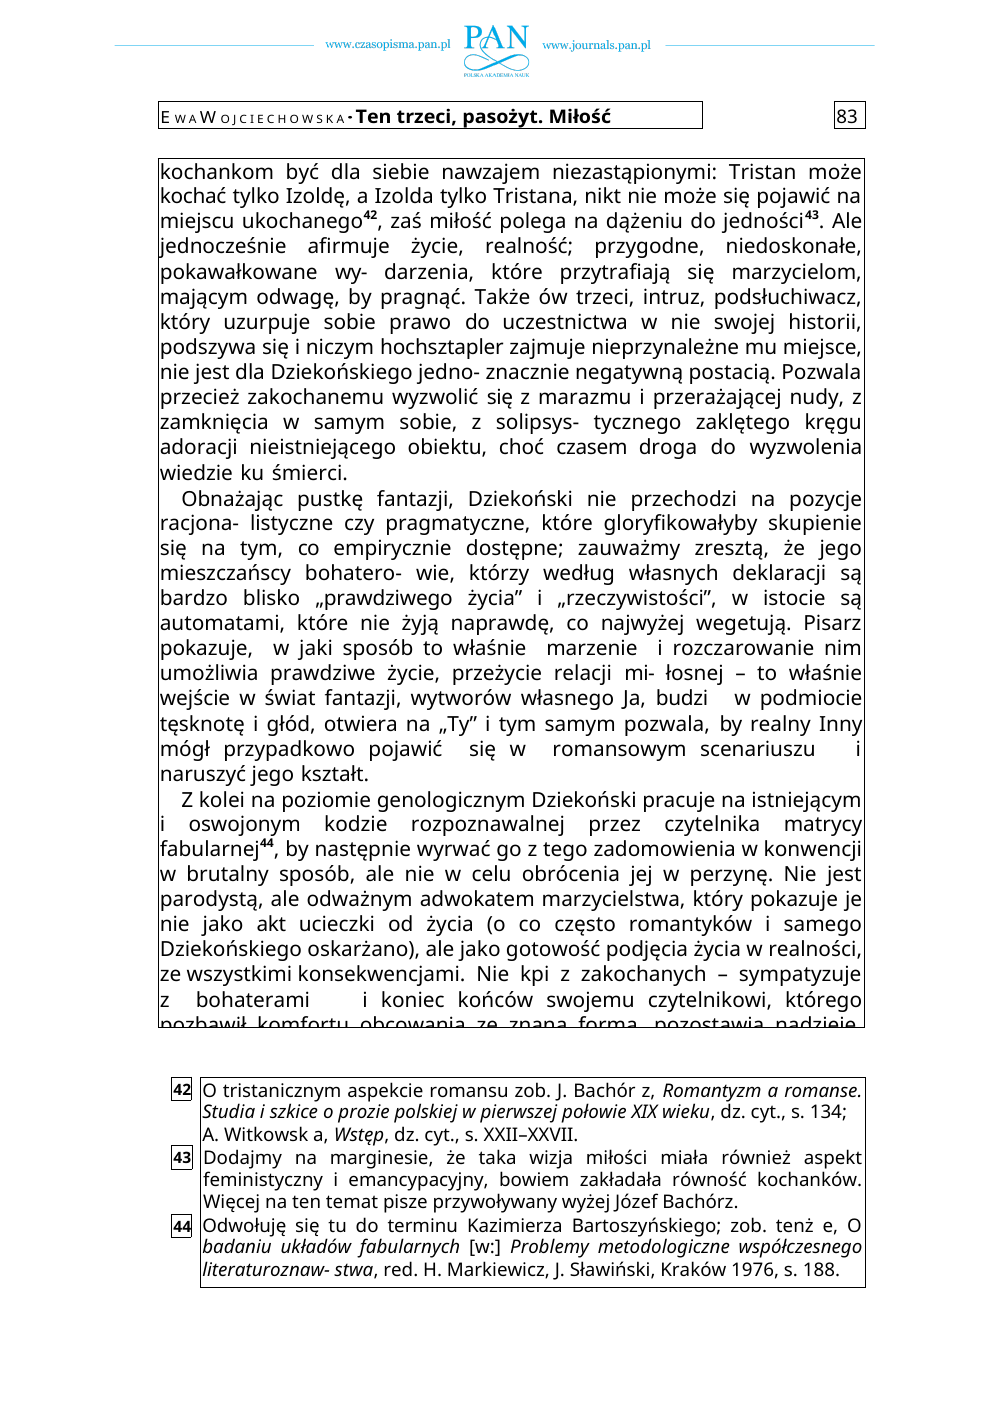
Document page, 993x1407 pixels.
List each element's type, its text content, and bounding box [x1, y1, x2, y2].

text 44 [173, 1216, 191, 1228]
text O tristanicznym aspekcie romansu zob. J. Bachór z, Romantyzm a romanse. Studia i szkice o prozie polskiej w pierwszej połowie XIX wieku, dz. cyt., s. 134; [202, 1079, 862, 1124]
text E W A W O J C I E C H O W S K A ● Ten trzeci, pasożyt. Miłość romantyczna... [160, 103, 702, 128]
text 44 [173, 1230, 191, 1237]
picture [513, 25, 524, 39]
text Z kolei na poziomie genologicznym Dziekoński pracuje na istniejącym i oswojonym kodzie rozpoznawalnej przez czytelnika matrycy fabularnej44, by następnie wyrwać go z tego zadomowienia w konwencji w brutalny sposób, ale nie w celu obrócenia jej w perzynę. Nie jest parodystą, ale odważnym adwokatem marzycielstwa, który pokazuje je nie jako akt ucieczki od życia (o co często romantyków i samego Dziekońskiego oskarżano), ale jako gotowość podjęcia życia w realności, ze wszystkimi konsekwencjami. Nie kpi z zakochanych – sympatyzuje z bohaterami i koniec końców swojemu czytelnikowi, którego pozbawił komfortu obcowania ze znaną formą, pozostawia nadzieję, wiarę w produktywność rozczarowań i pomyłek. [159, 787, 863, 1027]
picture [114, 25, 875, 77]
text Obnażając pustkę fantazji, Dziekoński nie przechodzi na pozycje racjona- listyczne czy pragmatyczne, które gloryfikowałyby skupienie się na tym, co empirycznie dostępne; zauważmy zresztą, że jego mieszczańscy bohatero- wie, którzy według własnych deklaracji są bardzo blisko „prawdziwego życia” i „rzeczywistości”, w istocie są automatami, które nie żyją naprawdę, co najwyżej wegetują. Pisarz pokazuje, w jaki sposób to właśnie marzenie i rozczarowanie nim umożliwia prawdziwe życie, przeżycie relacji mi- łosnej – to właśnie wejście w świat fantazji, wytworów własnego Ja, budzi w podmiocie tęsknotę i głód, otwiera na „Ty” i tym samym pozwala, by realny Inny mógł przypadkowo pojawić się w romansowym scenariuszu i naruszyć jego kształt. [159, 486, 862, 787]
text Odwołuję się tu do terminu Kazimierza Bartoszyńskiego; zob. tenż e, O badaniu układów fabularnych [w:] Problemy metodologiczne współczesnego literaturoznaw- stwa, red. H. Markiewicz, J. Sławiński, Kraków 1976, s. 188. [202, 1214, 862, 1282]
text 42 [173, 1079, 191, 1100]
text kochankom być dla siebie nawzajem niezastąpionymi: Tristan może kochać tylko Izoldę, a Izolda tylko Tristana, nikt nie może się pojawić na miejscu ukochanego42, zaś miłość polega na dążeniu do jedności43. Ale jednocześnie afirmuje życie, realność; przygodne, niedoskonałe, pokawałkowane wy- darzenia, które przytrafiają się marzycielom, mającym odwagę, by pragnąć. Także ów trzeci, intruz, podsłuchiwacz, który uzurpuje sobie prawo do uczestnictwa w nie swojej historii, podszywa się i niczym hochsztapler zajmuje nieprzynależne mu miejsce, nie jest dla Dziekońskiego jedno- znacznie negatywną postacią. Pozwala przecież zakochanemu wyzwolić się z marazmu i przerażającej nudy, z zamknięcia w samym sobie, z solipsys- tycznego zaklętego kręgu adoracji nieistniejącego obiektu, choć czasem droga do wyzwolenia wiedzie ku śmierci. [159, 160, 862, 486]
text 43 [173, 1147, 192, 1168]
picture [472, 28, 477, 36]
text 839 [836, 103, 865, 128]
text Dodajmy na marginesie, że taka wizja miłości miała również aspekt feministyczny i emancypacyjny, bowiem zakładała równość kochanków. Więcej na ten temat pisze przywoływany wyżej Józef Bachórz. [203, 1147, 863, 1214]
text A. Witkowsk a, Wstęp, dz. cyt., s. XXII–XXVII. [202, 1124, 864, 1146]
